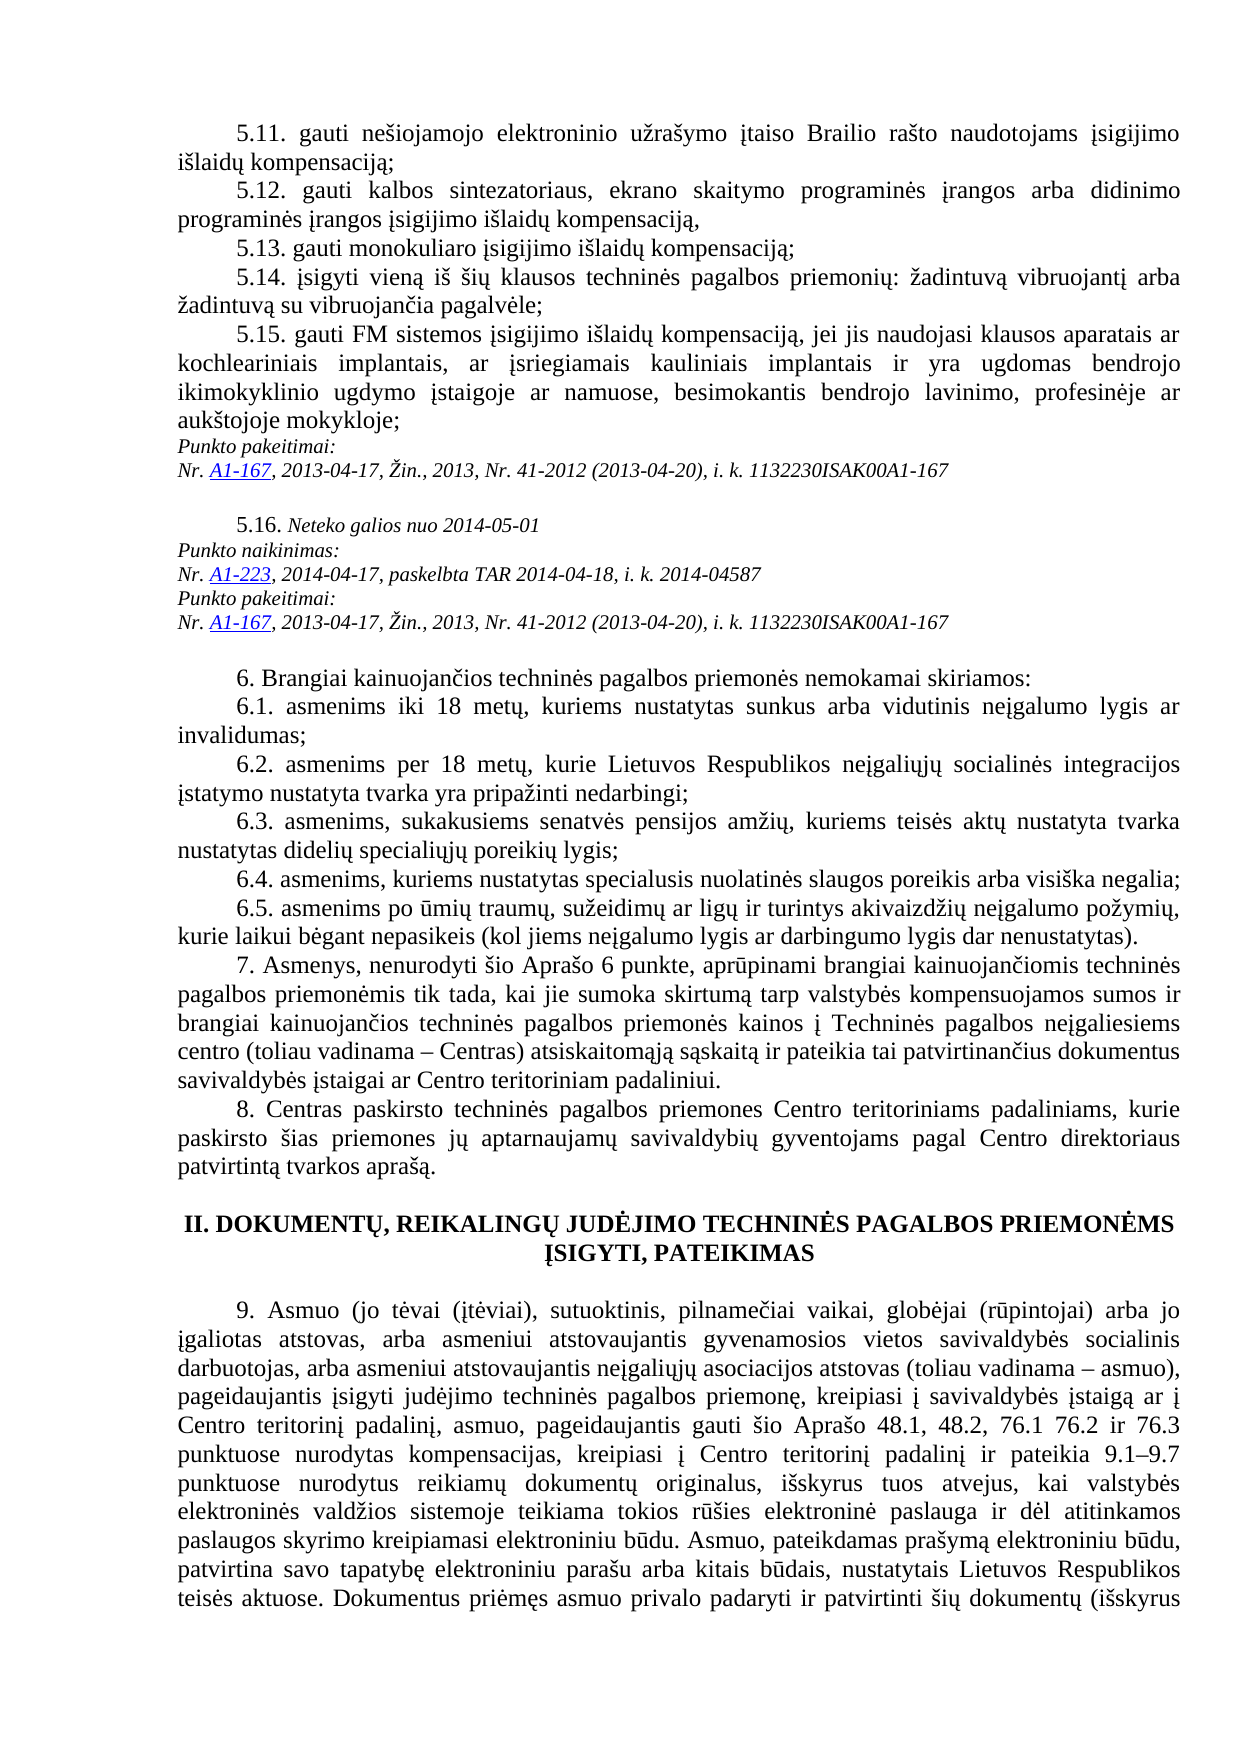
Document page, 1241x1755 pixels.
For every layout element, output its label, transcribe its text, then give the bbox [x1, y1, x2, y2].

text 5.16. Neteko galios nuo 2014-05-01 [177, 511, 1181, 538]
text 7. Asmenys, nenurodyti šio Aprašo 6 punkte, aprūpinami brangiai kainuojančiomis techninės pagalbos priemonėmis tik tada, kai jie sumoka skirtumą tarp valstybės kompensuojamos sumos ir brangiai kainuojančios techninės pagalbos priemonės kainos į Techninės pagalbos neįgaliesiems centro (toliau vadinama – Centras) atsiskaitomąją sąskaitą ir pateikia tai patvirtinančius dokumentus savivaldybės įstaigai ar Centro teritoriniam padaliniui. [177, 950, 1181, 1094]
text Punkto naikinimas: [177, 538, 1181, 562]
text 5.11. gauti nešiojamojo elektroninio užrašymo įtaiso Brailio rašto naudotojams įsigijimo išlaidų kompensaciją; [177, 118, 1181, 176]
text 8. Centras paskirsto techninės pagalbos priemones Centro teritoriniams padaliniams, kurie paskirsto šias priemones jų aptarnaujamų savivaldybių gyventojams pagal Centro direktoriaus patvirtintą tvarkos aprašą. [177, 1094, 1181, 1180]
text 6.3. asmenims, sukakusiems senatvės pensijos amžių, kuriems teisės aktų nustatyta tvarka nustatytas didelių specialiųjų poreikių lygis; [177, 806, 1181, 864]
text 6.2. asmenims per 18 metų, kurie Lietuvos Respublikos neįgaliųjų socialinės integracijos įstatymo nustatyta tvarka yra pripažinti nedarbingi; [177, 749, 1181, 806]
text Punkto pakeitimai: [177, 586, 1181, 610]
text Nr. A1-223, 2014-04-17, paskelbta TAR 2014-04-18, i. k. 2014-04587 [177, 562, 1181, 586]
text 5.13. gauti monokuliaro įsigijimo išlaidų kompensaciją; [177, 233, 1181, 262]
text 5.15. gauti FM sistemos įsigijimo išlaidų kompensaciją, jei jis naudojasi klausos aparatais ar kochleariniais implantais, ar įsriegiamais kauliniais implantais ir yra ugdomas bendrojo ikimokyklinio ugdymo įstaigoje ar namuose, besimokantis bendrojo lavinimo, profesinėje ar aukštojoje mokykloje; [177, 319, 1181, 434]
text Nr. A1-167, 2013-04-17, Žin., 2013, Nr. 41-2012 (2013-04-20), i. k. 1132230ISAK00A1-167 [177, 610, 1181, 634]
text 6.1. asmenims iki 18 metų, kuriems nustatytas sunkus arba vidutinis neįgalumo lygis ar invalidumas; [177, 691, 1181, 749]
text 5.14. įsigyti vieną iš šių klausos techninės pagalbos priemonių: žadintuvą vibruojantį arba žadintuvą su vibruojančia pagalvėle; [177, 262, 1181, 319]
text 9. Asmuo (jo tėvai (įtėviai), sutuoktinis, pilnamečiai vaikai, globėjai (rūpintojai) arba jo įgaliotas atstovas, arba asmeniui atstovaujantis gyvenamosios vietos savivaldybės socialinis darbuotojas, arba asmeniui atstovaujantis neįgaliųjų asociacijos atstovas (toliau vadinama – asmuo), pageidaujantis įsigyti judėjimo techninės pagalbos priemonę, kreipiasi į savivaldybės įstaigą ar į Centro teritorinį padalinį, asmuo, pageidaujantis gauti šio Aprašo 48.1, 48.2, 76.1 76.2 ir 76.3 punktuose nurodytas kompensacijas, kreipiasi į Centro teritorinį padalinį ir pateikia 9.1–9.7 punktuose nurodytus reikiamų dokumentų originalus, išskyrus tuos atvejus, kai valstybės elektroninės valdžios sistemoje teikiama tokios rūšies elektroninė paslauga ir dėl atitinkamos paslaugos skyrimo kreipiamasi elektroniniu būdu. Asmuo, pateikdamas prašymą elektroniniu būdu, patvirtina savo tapatybę elektroniniu parašu arba kitais būdais, nustatytais Lietuvos Respublikos teisės aktuose. Dokumentus priėmęs asmuo privalo padaryti ir patvirtinti šių dokumentų (išskyrus [177, 1295, 1181, 1611]
text Punkto pakeitimai: [177, 434, 1181, 458]
text 6.4. asmenims, kuriems nustatytas specialusis nuolatinės slaugos poreikis arba visiška negalia; [177, 864, 1181, 893]
text 6. Brangiai kainuojančios techninės pagalbos priemonės nemokamai skiriamos: [177, 663, 1181, 691]
text 5.12. gauti kalbos sintezatoriaus, ekrano skaitymo programinės įrangos arba didinimo programinės įrangos įsigijimo išlaidų kompensaciją, [177, 176, 1181, 233]
text 6.5. asmenims po ūmių traumų, sužeidimų ar ligų ir turintys akivaizdžių neįgalumo požymių, kurie laikui bėgant nepasikeis (kol jiems neįgalumo lygis ar darbingumo lygis dar nenustatytas). [177, 893, 1181, 950]
text Nr. A1-167, 2013-04-17, Žin., 2013, Nr. 41-2012 (2013-04-20), i. k. 1132230ISAK00A1-167 [177, 458, 1181, 482]
text II. DOKUMENTŲ, REIKALINGŲ JUDĖJIMO TECHNINĖS PAGALBOS PRIEMONĖMS ĮSIGYTI, PATEIKIMAS [177, 1209, 1181, 1266]
